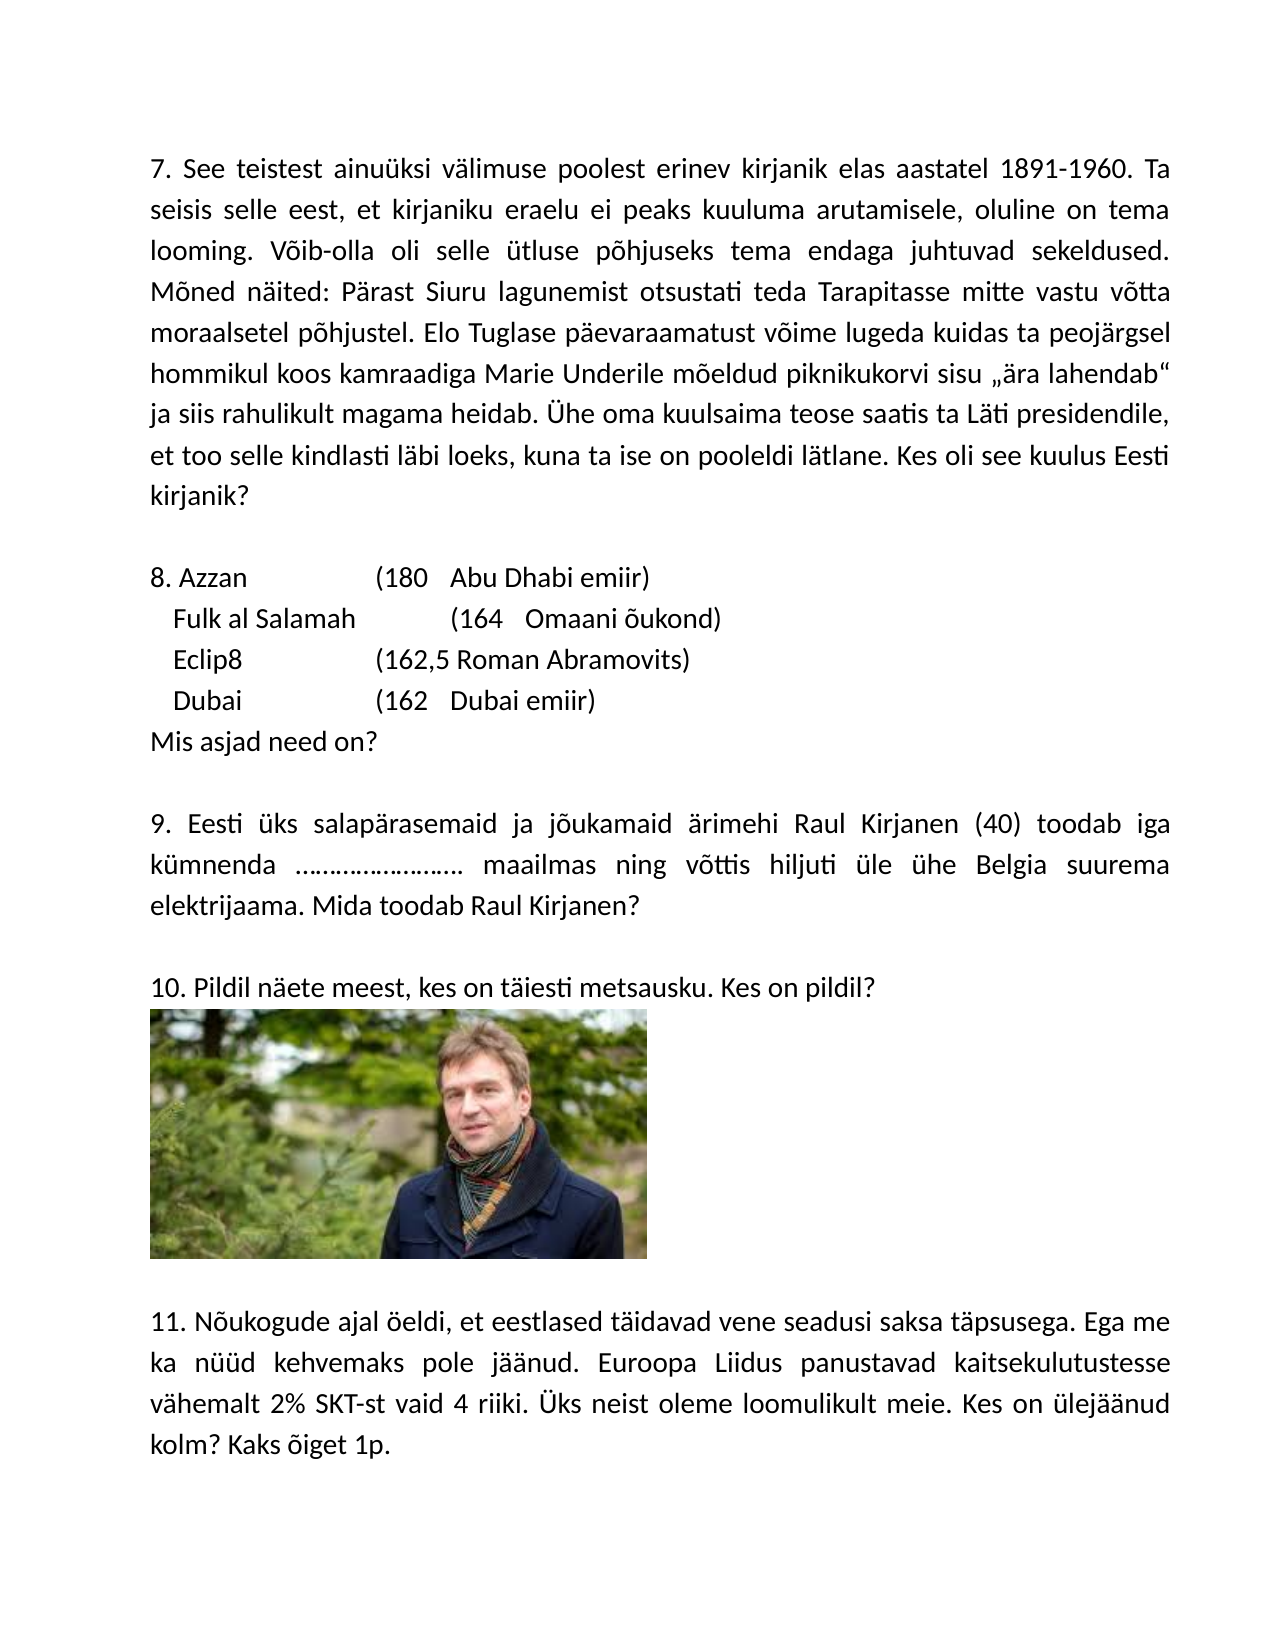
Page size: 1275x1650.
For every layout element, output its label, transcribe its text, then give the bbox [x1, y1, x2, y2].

text Mis asjad need on? [150, 723, 1172, 759]
picture [150, 1009, 647, 1259]
text 7. See teistest ainuüksi välimuse poolest erinev kirjanik elas aastatel 1891-1960. Ta seisis selle eest, et kirjaniku eraelu ei peaks kuuluma arutamisele, oluline on tema looming. Võib-olla oli selle ütluse põhjuseks tema endaga juhtuvad sekeldused. Mõned näited: Pärast Siuru lagunemist otsustati teda Tarapitasse mitte vastu võtta moraalsetel põhjustel. Elo Tuglase päevaraamatust võime lugeda kuidas ta peojärgsel hommikul koos kamraadiga Marie Underile mõeldud piknikukorvi sisu „ära lahendab“ ja siis rahulikult magama heidab. Ühe oma kuulsaima teose saatis ta Läti presidendile, et too selle kindlasti läbi loeks, kuna ta ise on pooleldi lätlane. Kes oli see kuulus Eesti kirjanik? [150, 150, 1172, 513]
text Eclip8 (162,5 Roman Abramovits) [150, 641, 1172, 677]
text 8. Azzan (180 Abu Dhabi emiir) [150, 559, 1172, 595]
text Dubai (162 Dubai emiir) [150, 682, 1172, 718]
text 10. Pildil näete meest, kes on täiesti metsausku. Kes on pildil? [150, 969, 1172, 1004]
text Fulk al Salamah (164 Omaani õukond) [150, 600, 1172, 636]
text 9. Eesti üks salapärasemaid ja jõukamaid ärimehi Raul Kirjanen (40) toodab iga kümnenda ……………………. maailmas ning võttis hiljuti üle ühe Belgia suurema elektrijaama. Mida toodab Raul Kirjanen? [150, 805, 1172, 922]
text 11. Nõukogude ajal öeldi, et eestlased täidavad vene seadusi saksa täpsusega. Ega me ka nüüd kehvemaks pole jäänud. Euroopa Liidus panustavad kaitsekulutustesse vähemalt 2% SKT-st vaid 4 riiki. Üks neist oleme loomulikult meie. Kes on ülejäänud kolm? Kaks õiget 1p. [150, 1303, 1172, 1462]
